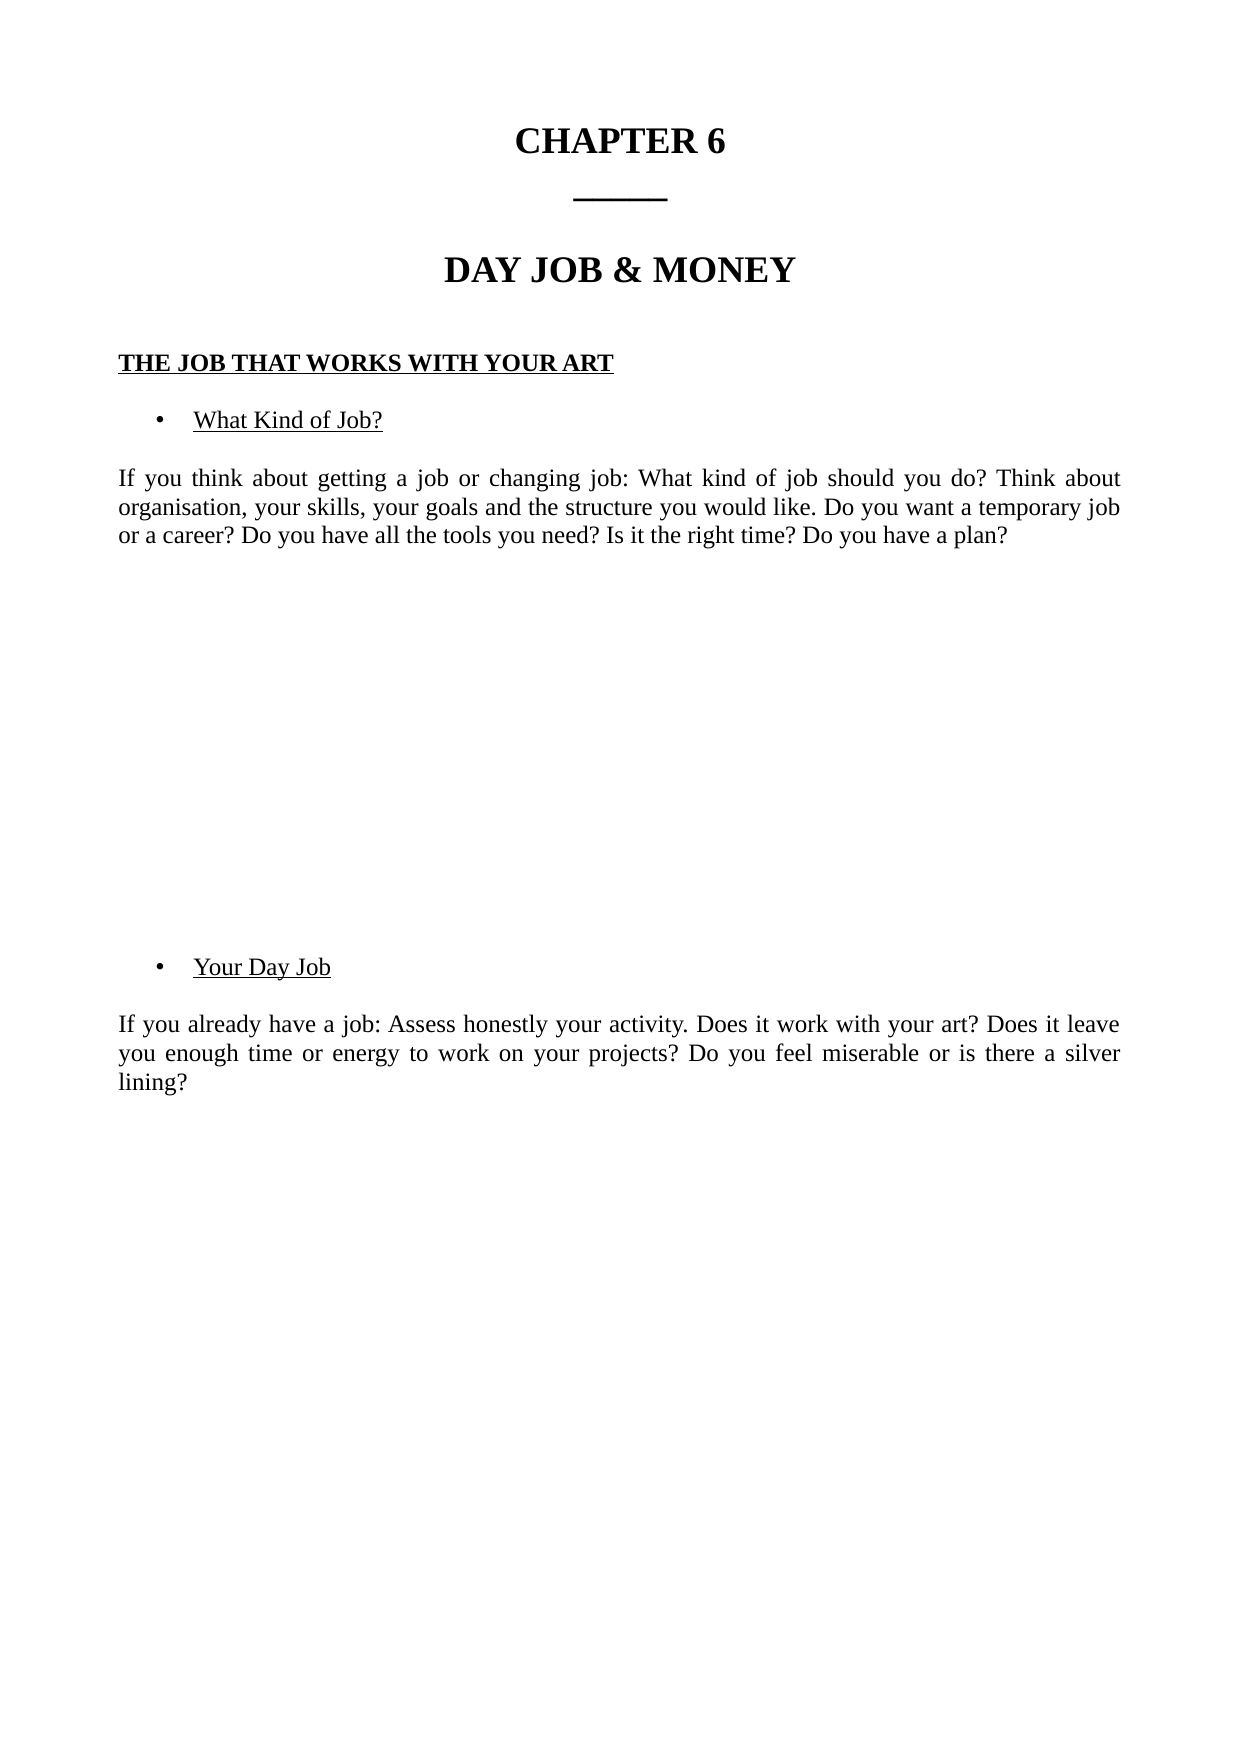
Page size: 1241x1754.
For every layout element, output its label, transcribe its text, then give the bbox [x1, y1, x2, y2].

text If you already have a job: Assess honestly your activity. Does it work with your art? Does it leave you enough time or energy to work on your projects? Do you feel miserable or is there a silver lining? [118, 1009, 1122, 1096]
text DAY JOB & MONEY [118, 247, 1122, 291]
list What Kind of Job? [156, 406, 1122, 434]
text If you think about getting a job or changing job: What kind of job should you do? Think about organisation, your skills, your goals and the structure you would like. Do you want a temporary job or a career? Do you have all the tools you need? Is it the right time? Do you have a plan? [118, 463, 1122, 549]
list Your Day Job [156, 952, 1122, 981]
text THE JOB THAT WORKS WITH YOUR ART [118, 348, 1122, 377]
text _____ [118, 161, 1122, 204]
text CHAPTER 6 [118, 118, 1122, 161]
